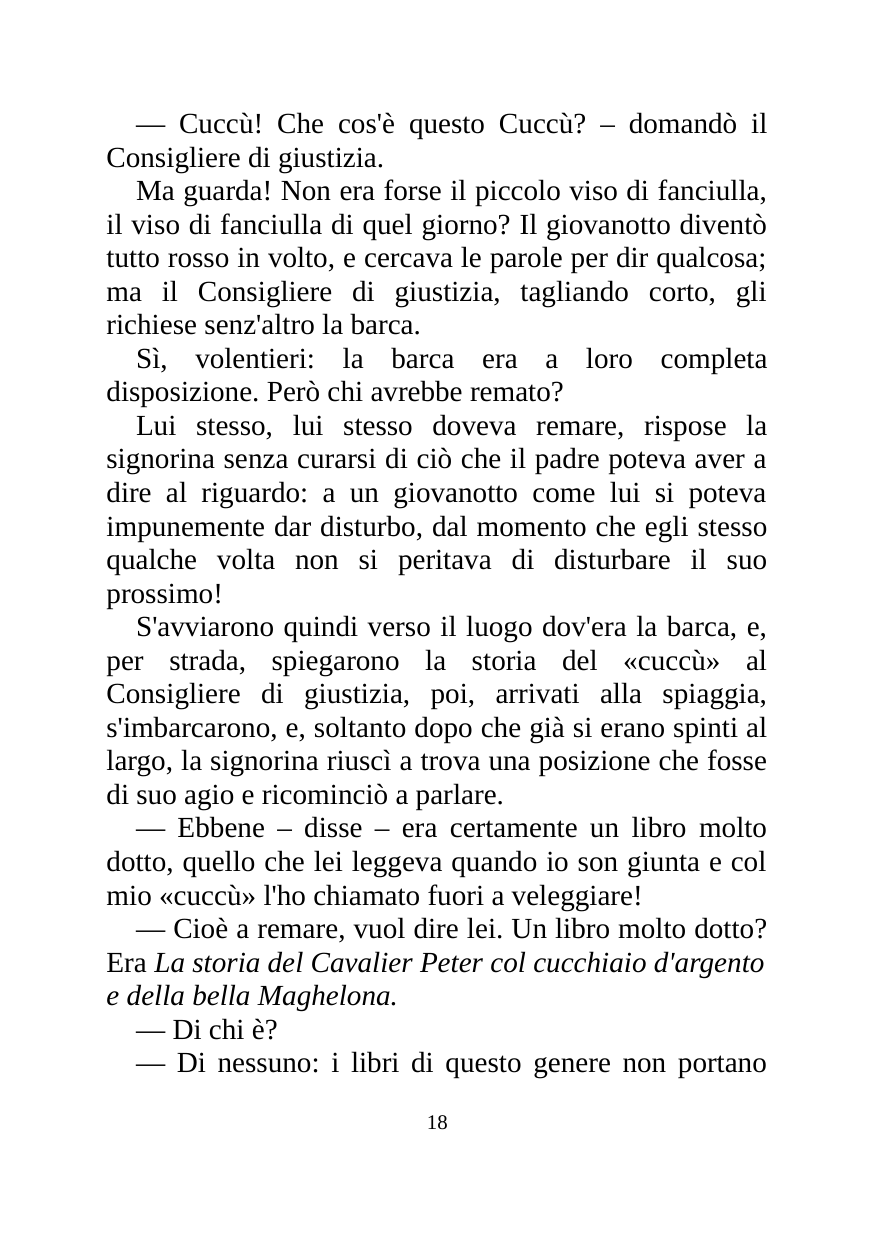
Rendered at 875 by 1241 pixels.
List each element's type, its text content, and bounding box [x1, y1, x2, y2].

text — Cuccù! Che cos'è questo Cuccù? – domandò il Consigliere di giustizia. [106, 106, 768, 173]
text Lui stesso, lui stesso doveva remare, rispose la signorina senza curarsi di ciò che il padre poteva aver a dire al riguardo: a un giovanotto come lui si poteva impunemente dar disturbo, dal momento che egli stesso qualche volta non si peritava di disturbare il suo prossimo! [106, 408, 768, 609]
text — Di chi è? [106, 1012, 768, 1045]
text S'avviarono quindi verso il luogo dov'era la barca, e, per strada, spiegarono la storia del «cuccù» al Consigliere di giustizia, poi, arrivati alla spiaggia, s'imbarcarono, e, soltanto dopo che già si erano spinti al largo, la signorina riuscì a trova una posizione che fosse di suo agio e ricominciò a parlare. [106, 609, 768, 811]
text Ma guarda! Non era forse il piccolo viso di fanciulla, il viso di fanciulla di quel giorno? Il giovanotto diventò tutto rosso in volto, e cercava le parole per dir qualcosa; ma il Consigliere di giustizia, tagliando corto, gli richiese senz'altro la barca. [106, 173, 768, 341]
text — Ebbene – disse – era certamente un libro molto dotto, quello che lei leggeva quando io son giunta e col mio «cuccù» l'ho chiamato fuori a veleggiare! [106, 811, 768, 911]
text Sì, volentieri: la barca era a loro completa disposizione. Però chi avrebbe remato? [106, 341, 768, 408]
text — Di nessuno: i libri di questo genere non portano [106, 1045, 768, 1079]
text — Cioè a remare, vuol dire lei. Un libro molto dotto? Era La storia del Cavalier Peter col cucchiaio d'argento e della bella Maghelona. [106, 911, 768, 1012]
